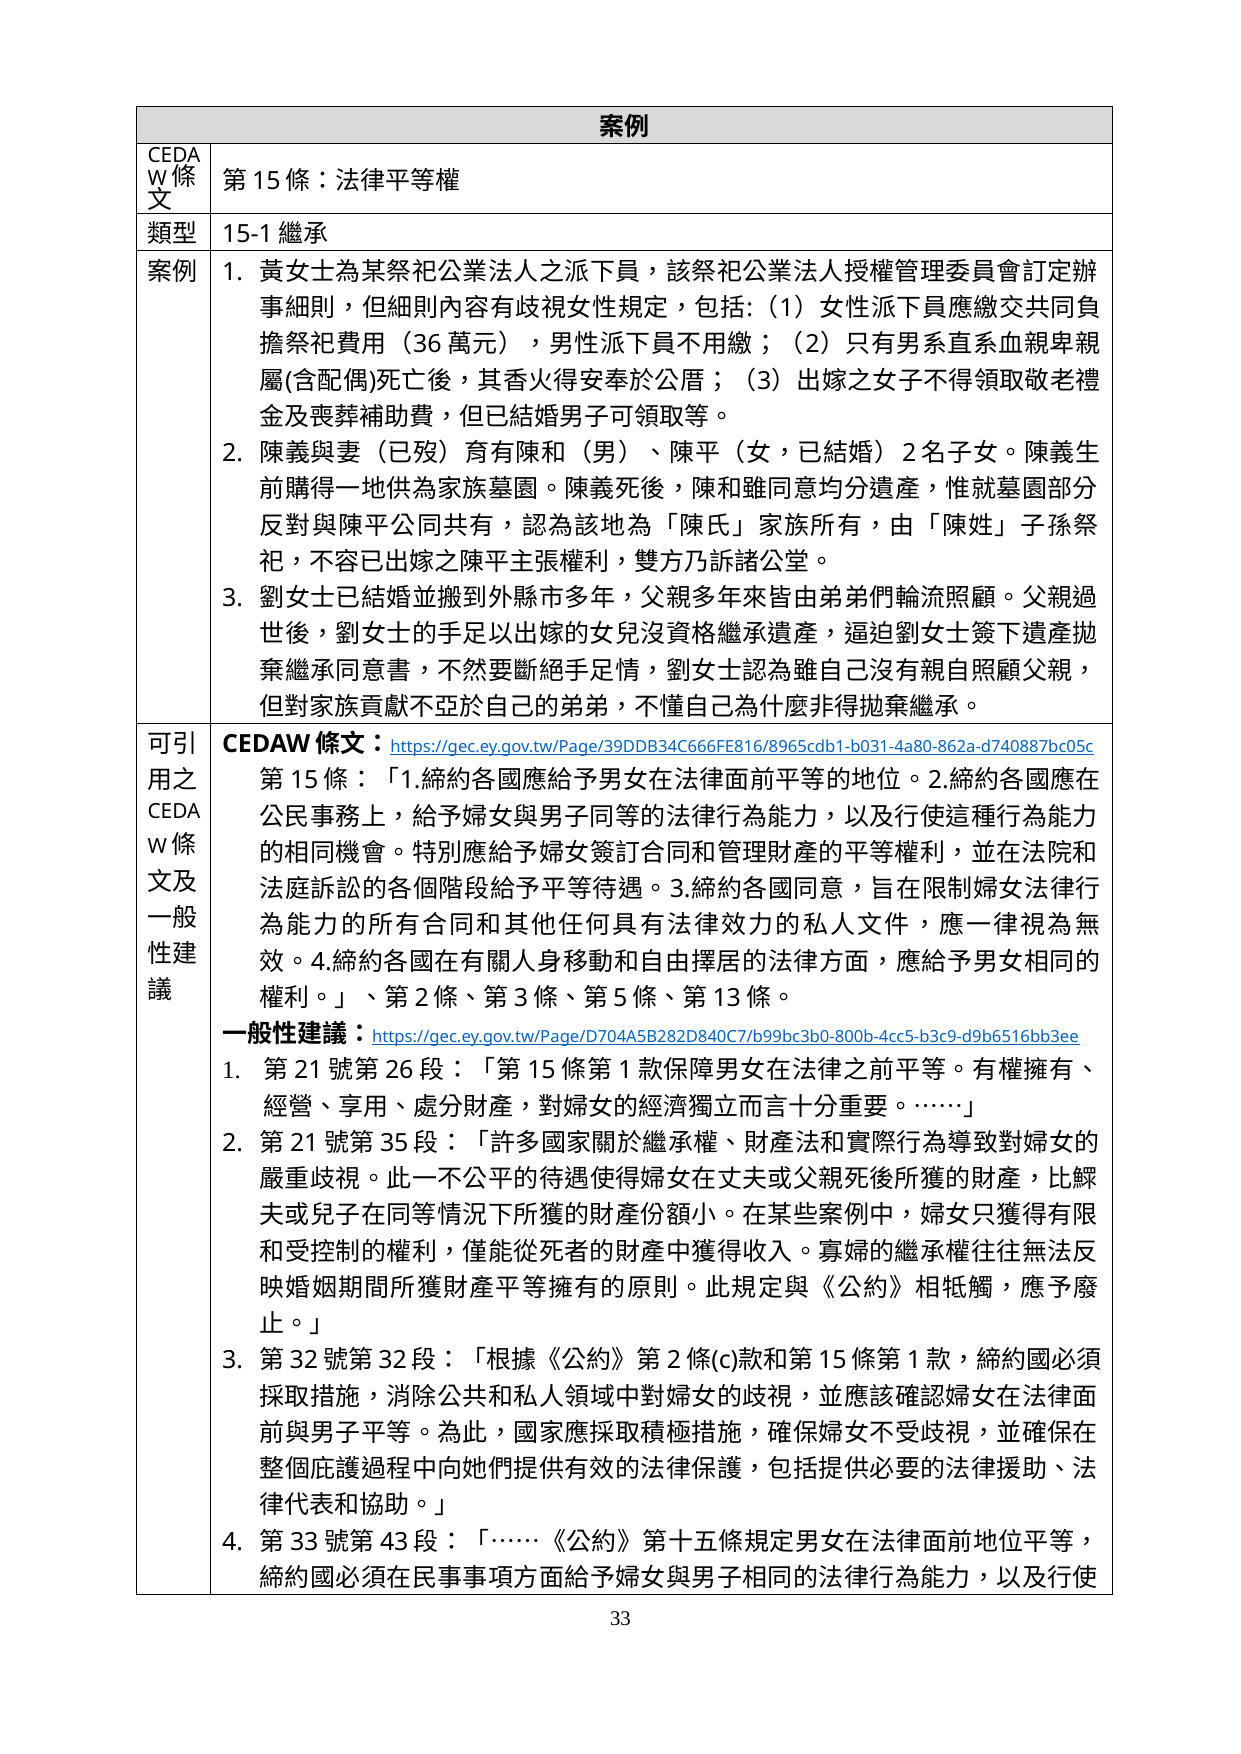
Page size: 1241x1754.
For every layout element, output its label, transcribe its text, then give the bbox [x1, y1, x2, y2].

table_cell 類型 [137, 214, 210, 250]
table_cell 可引用之CEDAW條文及一般性建議 [137, 724, 210, 1594]
table_cell 黃女士為某祭祀公業法人之派下員，該祭祀公業法人授權管理委員會訂定辦事細則，但細則內容有歧視女性規定，包括:（1）女性派下員應繳交共同負擔祭祀費用（36萬元），男性派下員不用繳；（2）只有男系直系血親卑親屬(含配偶)死亡後，其香火得安奉於公厝；（3）出嫁之女子不得領取敬老禮金及喪葬補助費，但已結婚男子可領取等。 陳義與妻（已歿）育有陳和（男）、陳平（女，已結婚）2名子女。陳義生前購得一地供為家族墓園。陳義死後，陳和雖同意均分遺產，惟就墓園部分反對與陳平公同共有，認為該地為「陳氏」家族所有，由「陳姓」子孫祭祀，不容已出嫁之陳平主張權利，雙方乃訴諸公堂。 劉女士已結婚並搬到外縣市多年，父親多年來皆由弟弟們輪流照顧。父親過世後，劉女士的手足以出嫁的女兒沒資格繼承遺產，逼迫劉女士簽下遺產拋棄繼承同意書，不然要斷絕手足情，劉女士認為雖自己沒有親自照顧父親，但對家族貢獻不亞於自己的弟弟，不懂自己為什麼非得拋棄繼承。 [211, 251, 1112, 723]
table_cell CEDAW條文 [137, 144, 210, 213]
table_cell 案例 [137, 251, 210, 723]
table_header 案例 [137, 107, 1112, 143]
table_cell 第15條：法律平等權 [211, 144, 1112, 213]
table_cell CEDAW條文：https://gec.ey.gov.tw/Page/39DDB34C666FE816/8965cdb1-b031-4a80-862a-d740887bc05c 第15條：「1.締約各國應給予男女在法律面前平等的地位。2.締約各國應在公民事務上，給予婦女與男子同等的法律行為能力，以及行使這種行為能力的相同機會。特別應給予婦女簽訂合同和管理財產的平等權利，並在法院和法庭訴訟的各個階段給予平等待遇。3.締約各國同意，旨在限制婦女法律行為能力的所有合同和其他任何具有法律效力的私人文件，應一律視為無效。4.締約各國在有關人身移動和自由擇居的法律方面，應給予男女相同的權利。」、第2條、第3條、第5條、第13條。 一般性建議：https://gec.ey.gov.tw/Page/D704A5B282D840C7/b99bc3b0-800b-4cc5-b3c9-d9b6516bb3ee 第21號第26段：「第15條第1款保障男女在法律之前平等。有權擁有、經營、享用、處分財產，對婦女的經濟獨立而言十分重要。……」 第21號第35段：「許多國家關於繼承權、財產法和實際行為導致對婦女的嚴重歧視。此一不公平的待遇使得婦女在丈夫或父親死後所獲的財產，比鰥夫或兒子在同等情況下所獲的財產份額小。在某些案例中，婦女只獲得有限和受控制的權利，僅能從死者的財產中獲得收入。寡婦的繼承權往往無法反映婚姻期間所獲財產平等擁有的原則。此規定與《公約》相牴觸，應予廢止。」 第32號第32段：「根據《公約》第2條(c)款和第15條第1款，締約國必須採取措施，消除公共和私人領域中對婦女的歧視，並應該確認婦女在法律面前與男子平等。為此，國家應採取積極措施，確保婦女不受歧視，並確保在整個庇護過程中向她們提供有效的法律保護，包括提供必要的法律援助、法律代表和協助。」 第33號第43段：「……《公約》第十五條規定男女在法律面前地位平等，締約國必須在民事事項方面給予婦女與男子相同的法律行為能力，以及行使 [211, 724, 1112, 1594]
table_cell 15-1繼承 [211, 214, 1112, 250]
